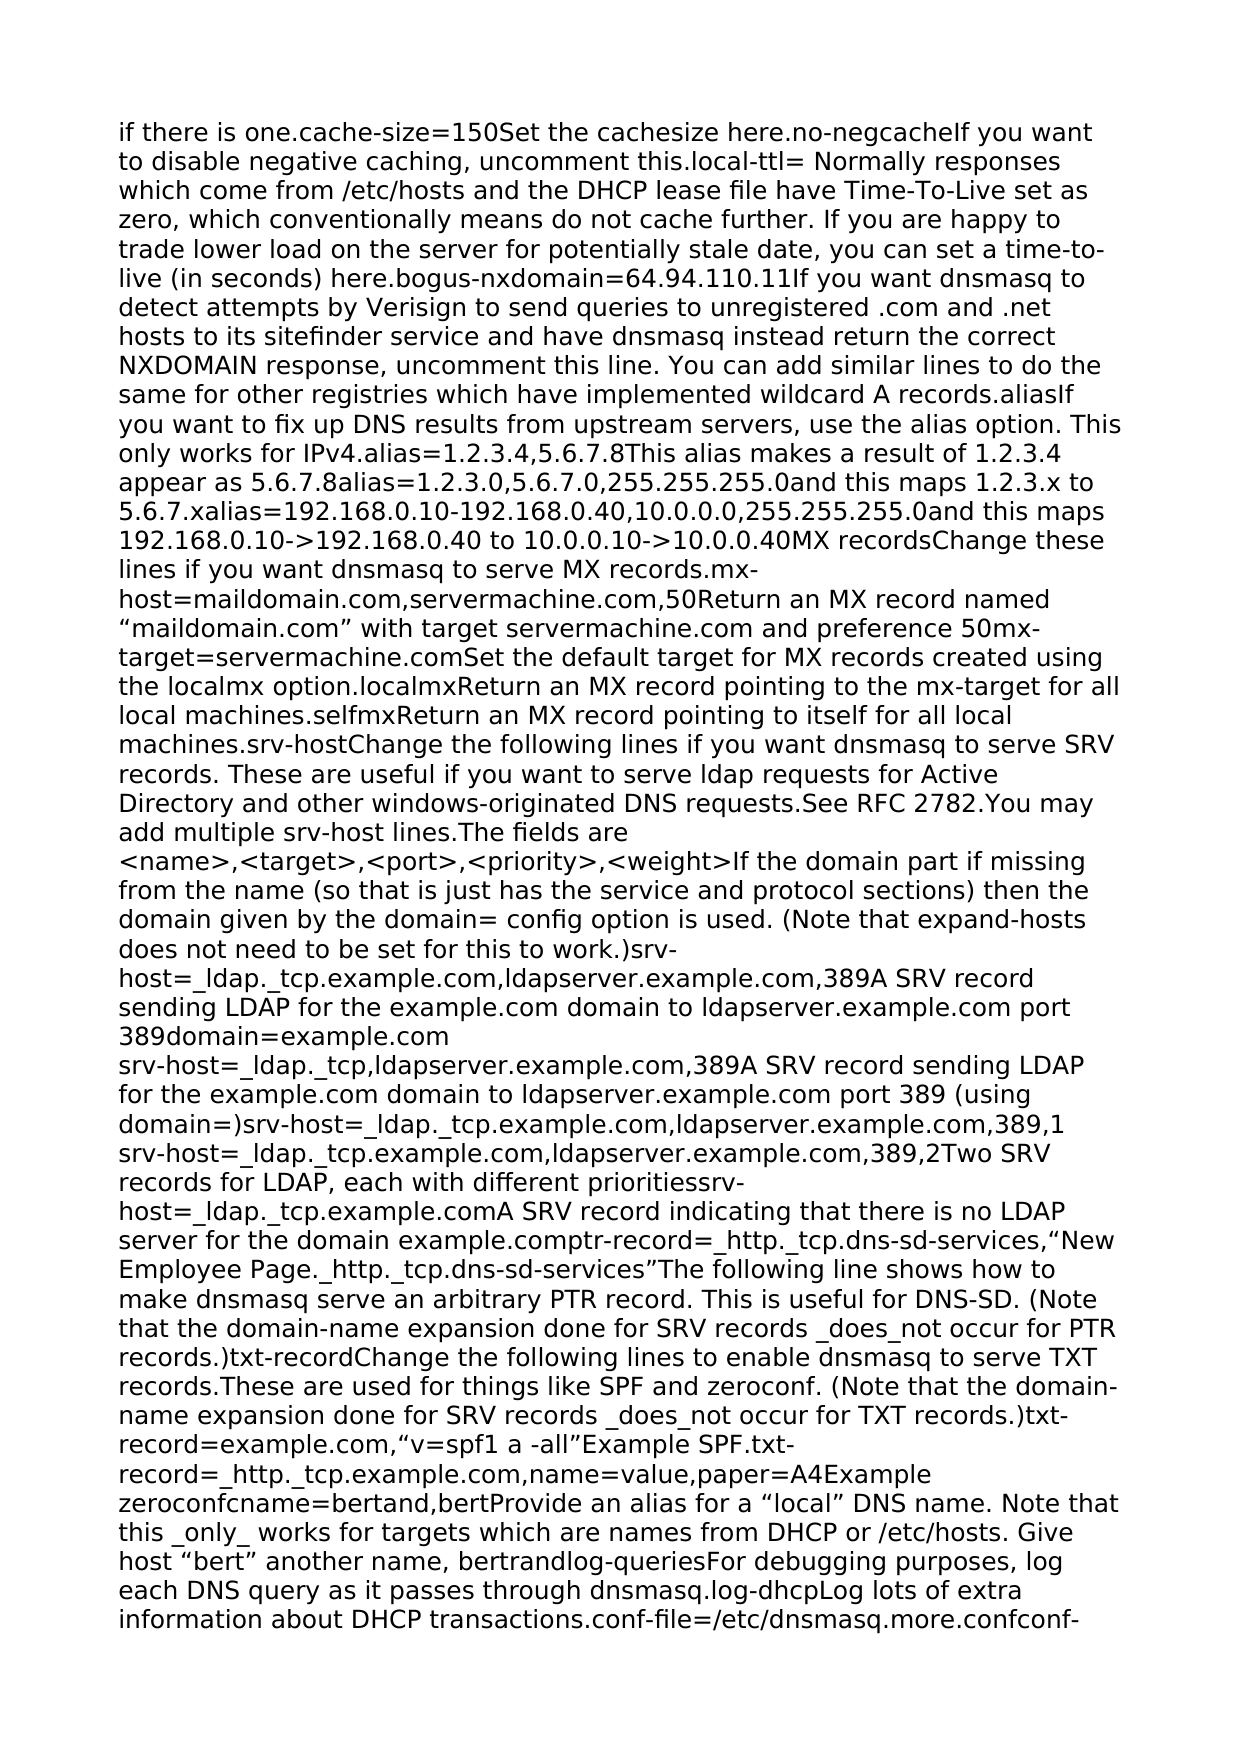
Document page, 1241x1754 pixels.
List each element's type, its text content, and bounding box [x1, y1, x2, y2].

text if there is one.cache-size=150Set the cachesize here.no-negcacheIf you want to disable negative caching, uncomment this.local-ttl= Normally responses which come from /etc/hosts and the DHCP lease file have Time-To-Live set as zero, which conventionally means do not cache further. If you are happy to trade lower load on the server for potentially stale date, you can set a time-to-live (in seconds) here.bogus-nxdomain=64.94.110.11If you want dnsmasq to detect attempts by Verisign to send queries to unregistered .com and .net hosts to its sitefinder service and have dnsmasq instead return the correct NXDOMAIN response, uncomment this line. You can add similar lines to do the same for other registries which have implemented wildcard A records.aliasIf you want to fix up DNS results from upstream servers, use the alias option. This only works for IPv4.alias=1.2.3.4,5.6.7.8This alias makes a result of 1.2.3.4 appear as 5.6.7.8alias=1.2.3.0,5.6.7.0,255.255.255.0and this maps 1.2.3.x to 5.6.7.xalias=192.168.0.10-192.168.0.40,10.0.0.0,255.255.255.0and this maps 192.168.0.10->192.168.0.40 to 10.0.0.10->10.0.0.40MX recordsChange these lines if you want dnsmasq to serve MX records.mx-host=maildomain.com,servermachine.com,50Return an MX record named “maildomain.com” with target servermachine.com and preference 50mx-target=servermachine.comSet the default target for MX records created using the localmx option.localmxReturn an MX record pointing to the mx-target for all local machines.selfmxReturn an MX record pointing to itself for all local machines.srv-hostChange the following lines if you want dnsmasq to serve SRV records. These are useful if you want to serve ldap requests for Active Directory and other windows-originated DNS requests.See RFC 2782.You may add multiple srv-host lines.The fields are <name>,<target>,<port>,<priority>,<weight>If the domain part if missing from the name (so that is just has the service and protocol sections) then the domain given by the domain= config option is used. (Note that expand-hosts does not need to be set for this to work.)srv-host=_ldap._tcp.example.com,ldapserver.example.com,389A SRV record sending LDAP for the example.com domain to ldapserver.example.com port 389domain=example.com srv-host=_ldap._tcp,ldapserver.example.com,389A SRV record sending LDAP for the example.com domain to ldapserver.example.com port 389 (using domain=)srv-host=_ldap._tcp.example.com,ldapserver.example.com,389,1 srv-host=_ldap._tcp.example.com,ldapserver.example.com,389,2Two SRV records for LDAP, each with different prioritiessrv-host=_ldap._tcp.example.comA SRV record indicating that there is no LDAP server for the domain example.comptr-record=_http._tcp.dns-sd-services,“New Employee Page._http._tcp.dns-sd-services”The following line shows how to make dnsmasq serve an arbitrary PTR record. This is useful for DNS-SD. (Note that the domain-name expansion done for SRV records _does_not occur for PTR records.)txt-recordChange the following lines to enable dnsmasq to serve TXT records.These are used for things like SPF and zeroconf. (Note that the domain-name expansion done for SRV records _does_not occur for TXT records.)txt-record=example.com,“v=spf1 a -all”Example SPF.txt-record=_http._tcp.example.com,name=value,paper=A4Example zeroconfcname=bertand,bertProvide an alias for a “local” DNS name. Note that this _only_ works for targets which are names from DHCP or /etc/hosts. Give host “bert” another name, bertrandlog-queriesFor debugging purposes, log each DNS query as it passes through dnsmasq.log-dhcpLog lots of extra information about DHCP transactions.conf-file=/etc/dnsmasq.more.confconf- [118, 118, 1122, 1635]
